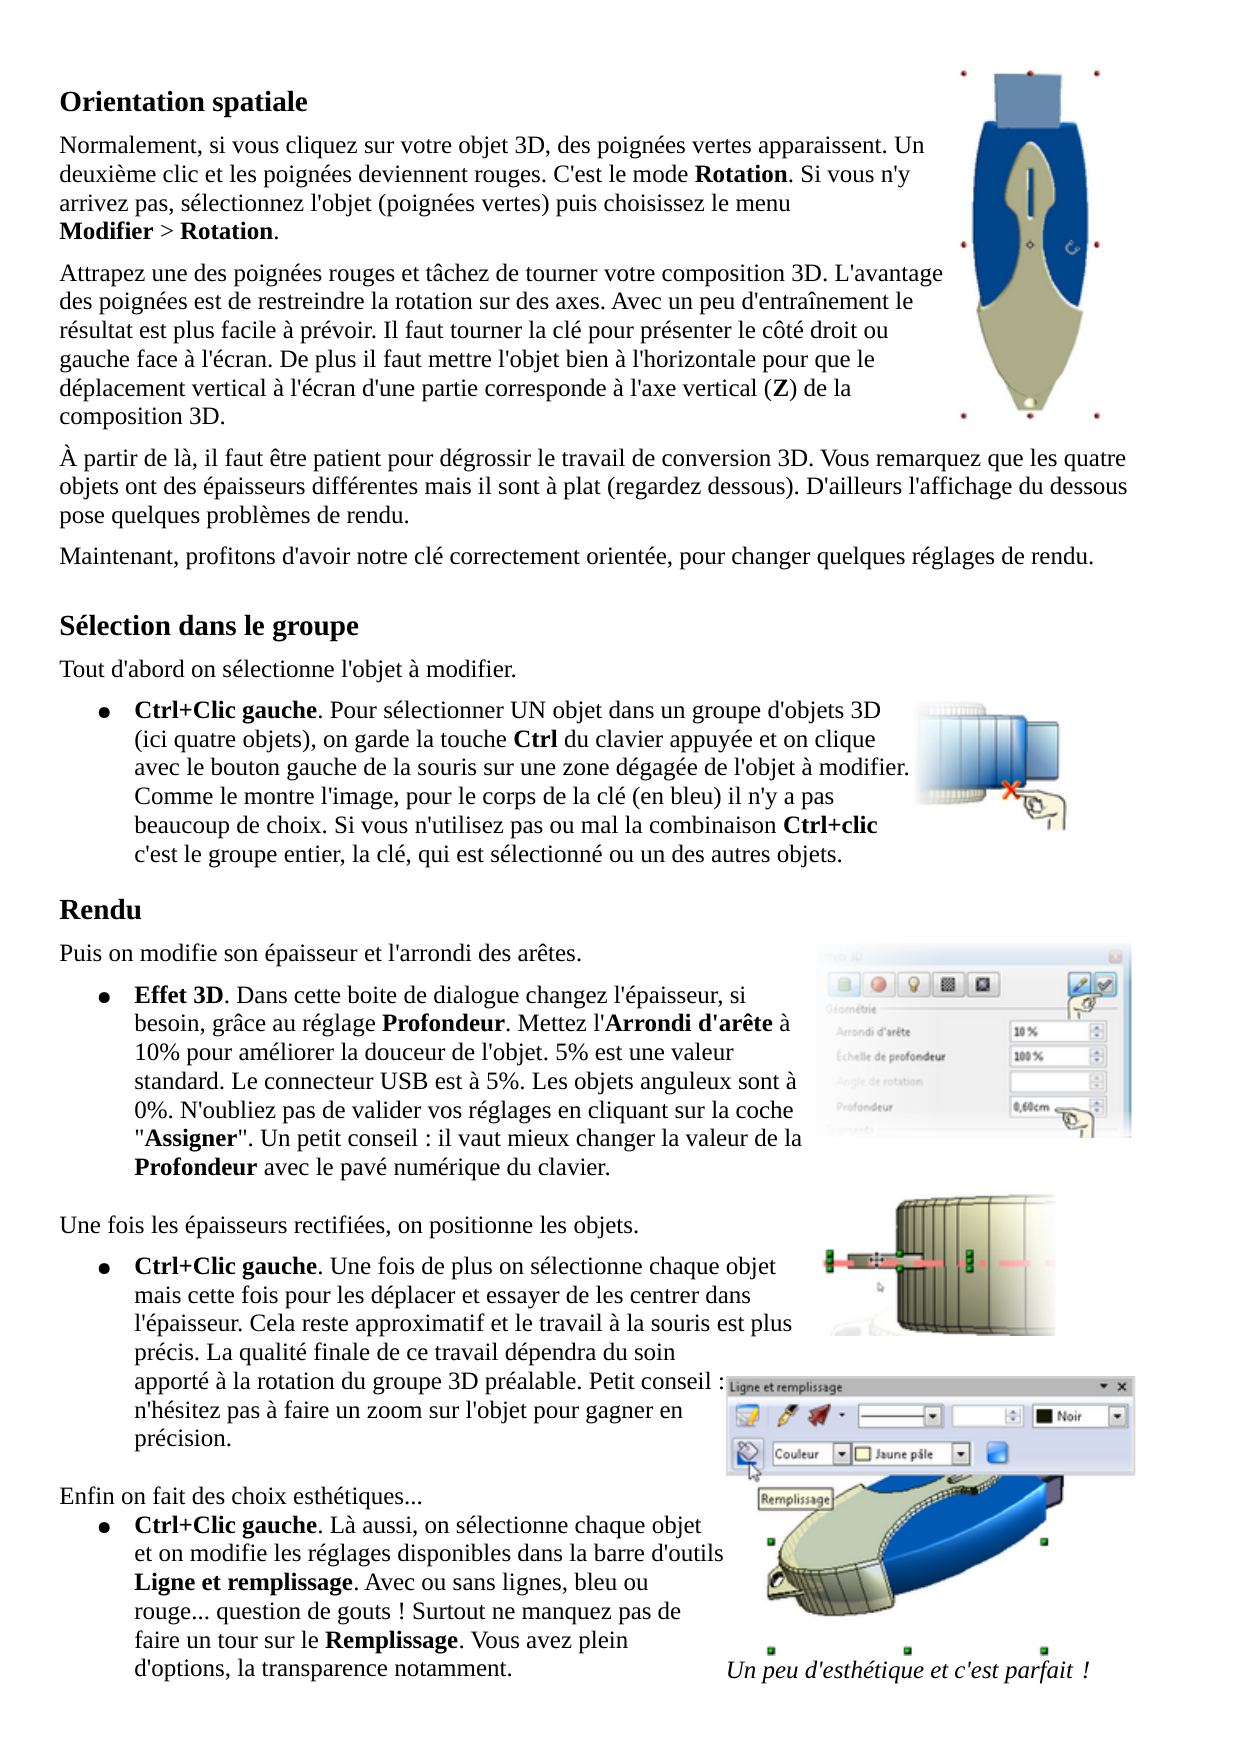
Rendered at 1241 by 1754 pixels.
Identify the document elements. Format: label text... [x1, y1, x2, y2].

picture [815, 943, 1133, 1138]
list Effet 3D. Dans cette boite de dialogue changez l'épaisseur, si besoin, grâce au réglage Profondeur. Mettez l'Arrondi d'arête à 10% pour améliorer la douceur de l'objet. 5% est une valeur standard. Le connecteur USB est à 5%. Les objets anguleux sont à 0%. N'oubliez pas de valider vos réglages en cliquant sur la coche "Assigner". Un petit conseil : il vaut mieux changer la valeur de la Profondeur avec le pavé numérique du clavier. [97, 980, 1152, 1181]
text Une fois les épaisseurs rectifiées, on positionne les objets. [59, 1181, 1152, 1238]
picture [952, 63, 1113, 427]
subtitle Rendu [59, 892, 1152, 926]
text Un peu d'esthétique et c'est parfait ! [726, 1656, 1136, 1684]
text Maintenant, profitons d'avoir notre clé correctement orientée, pour changer quelques réglages de rendu. [59, 541, 1152, 570]
picture [725, 1376, 1137, 1656]
subtitle Sélection dans le groupe [59, 608, 1152, 641]
subtitle Orientation spatiale [59, 84, 952, 118]
subtitle [1113, 84, 1152, 118]
picture [818, 1193, 1057, 1336]
text À partir de là, il faut être patient pour dégrossir le travail de conversion 3D. Vous remarquez que les quatre objets ont des épaisseurs différentes mais il sont à plat (regardez dessous). D'ailleurs l'affichage du dessous pose quelques problèmes de rendu. [59, 443, 1152, 529]
text Normalement, si vous cliquez sur votre objet 3D, des poignées vertes apparaissent. Un deuxième clic et les poignées deviennent rouges. C'est le mode Rotation. Si vous n'y arrivez pas, sélectionnez l'objet (poignées vertes) puis choisissez le menu Modifier > Rotation. [59, 130, 952, 245]
list Ctrl+Clic gauche. Une fois de plus on sélectionne chaque objet mais cette fois pour les déplacer et essayer de les centrer dans l'épaisseur. Cela reste approximatif et le travail à la souris est plus précis. La qualité finale de ce travail dépendra du soin apporté à la rotation du groupe 3D préalable. Petit conseil : n'hésitez pas à faire un zoom sur l'objet pour gagner en précision. [97, 1251, 1152, 1452]
text Enfin on fait des choix esthétiques... [59, 1481, 725, 1510]
picture [914, 699, 1075, 832]
text Attrapez une des poignées rouges et tâchez de tourner votre composition 3D. L'avantage des poignées est de restreindre la rotation sur des axes. Avec un peu d'entraînement le résultat est plus facile à prévoir. Il faut tourner la clé pour présenter le côté droit ou gauche face à l'écran. De plus il faut mettre l'objet bien à l'horizontale pour que le déplacement vertical à l'écran d'une partie corresponde à l'axe vertical (Z) de la composition 3D. [59, 258, 1152, 430]
text Puis on modifie son épaisseur et l'arrondi des arêtes. [59, 938, 1152, 967]
text Tout d'abord on sélectionne l'objet à modifier. [59, 654, 1152, 682]
list Ctrl+Clic gauche. Pour sélectionner UN objet dans un groupe d'objets 3D (ici quatre objets), on garde la touche Ctrl du clavier appuyée et on clique avec le bouton gauche de la souris sur une zone dégagée de l'objet à modifier. Comme le montre l'image, pour le corps de la clé (en bleu) il n'y a pas beaucoup de choix. Si vous n'utilisez pas ou mal la combinaison Ctrl+clic c'est le groupe entier, la clé, qui est sélectionné ou un des autres objets. [97, 695, 1152, 867]
list Ctrl+Clic gauche. Là aussi, on sélectionne chaque objet et on modifie les réglages disponibles dans la barre d'outils Ligne et remplissage. Avec ou sans lignes, bleu ou rouge... question de gouts ! Surtout ne manquez pas de faire un tour sur le Remplissage. Vous avez plein d'options, la transparence notamment. [97, 1510, 726, 1682]
